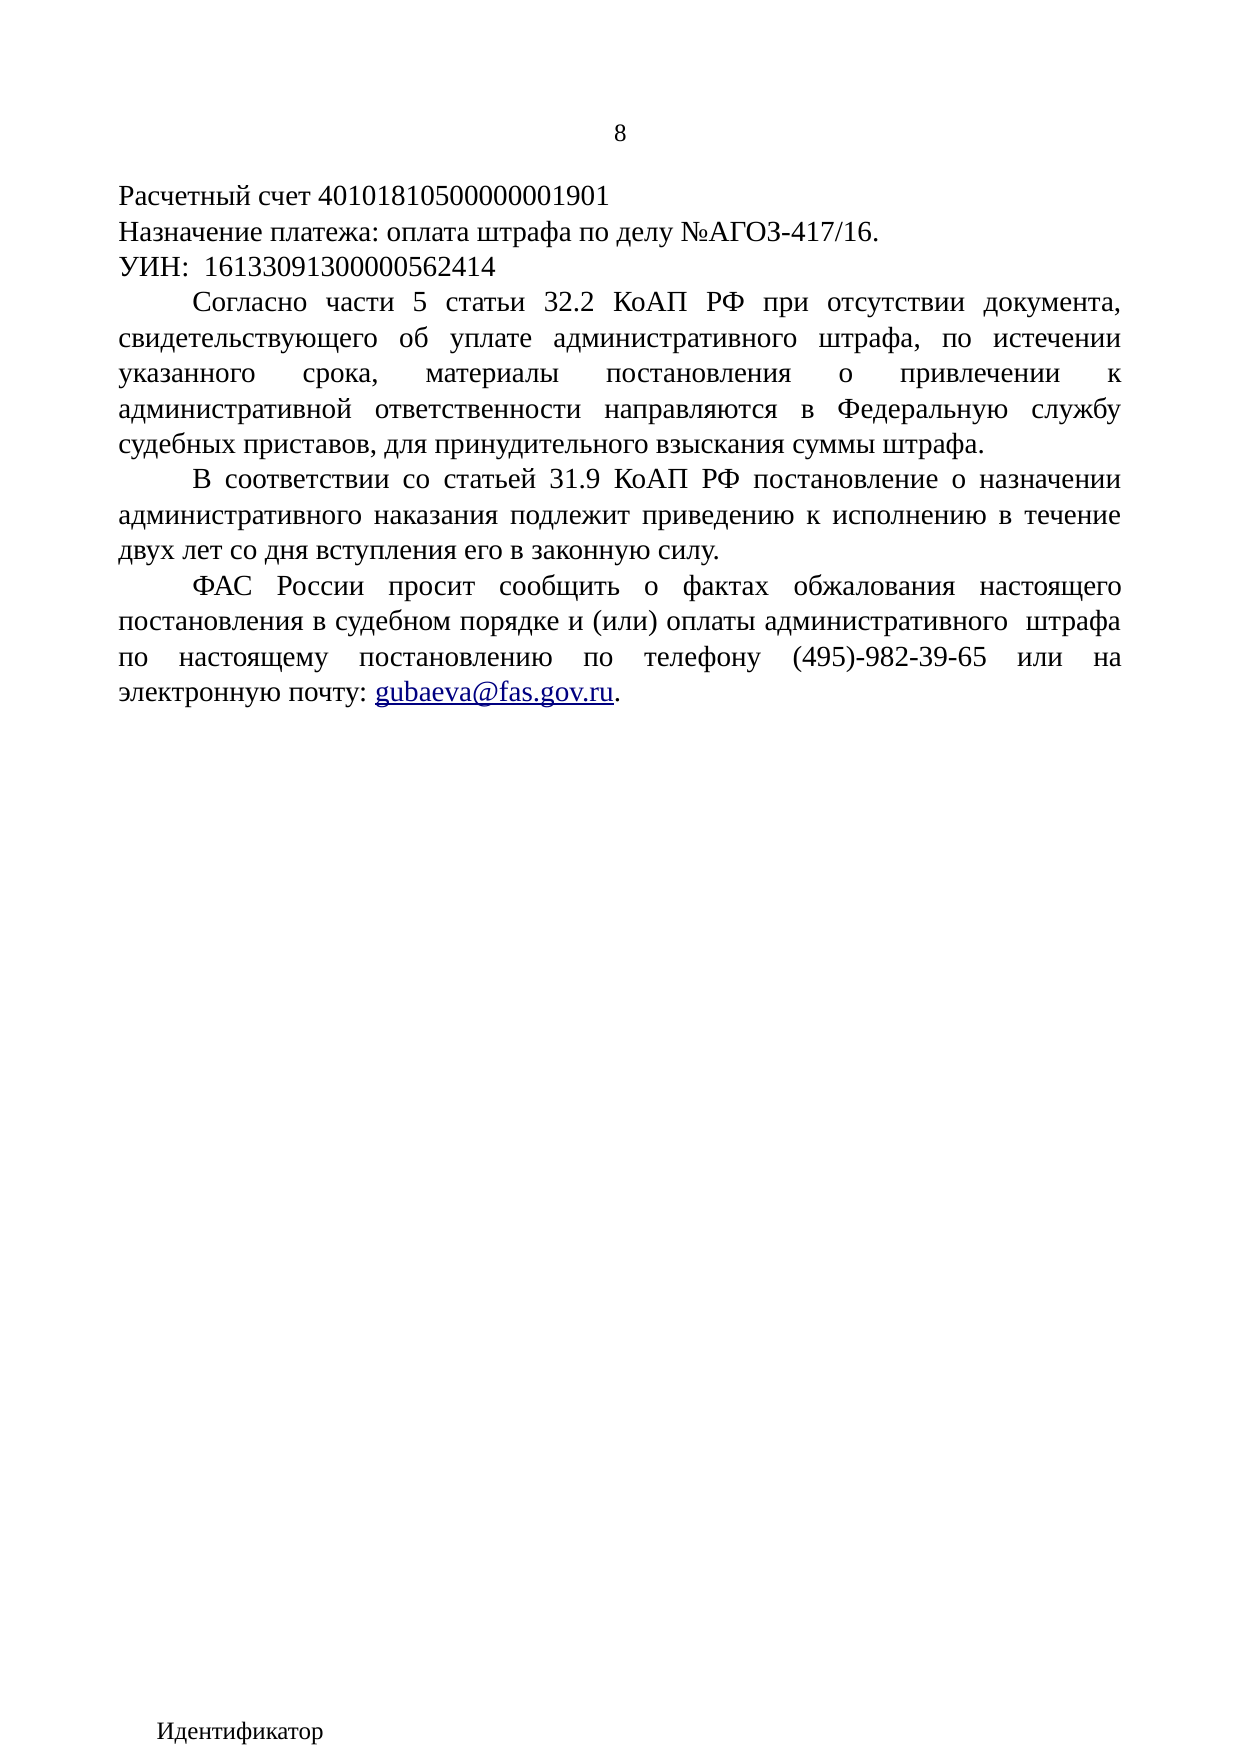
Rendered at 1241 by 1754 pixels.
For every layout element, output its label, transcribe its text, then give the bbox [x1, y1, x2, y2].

text ФАС России просит сообщить о фактах обжалования настоящего постановления в судебном порядке и (или) оплаты административного штрафа по настоящему постановлению по телефону (495)-982-39-65 или на электронную почту: gubaeva@fas.gov.ru. [118, 566, 1122, 708]
text Назначение платежа: оплата штрафа по делу №АГОЗ-417/16. [118, 212, 1122, 247]
text Согласно части 5 статьи 32.2 КоАП РФ при отсутствии документа, свидетельствующего об уплате административного штрафа, по истечении указанного срока, материалы постановления о привлечении к административной ответственности направляются в Федеральную службу судебных приставов, для принудительного взыскания суммы штрафа. [118, 283, 1122, 460]
text УИН: 16133091300000562414 [118, 247, 1122, 283]
text Расчетный счет 40101810500000001901 [118, 176, 1122, 212]
text В соответствии со статьей 31.9 КоАП РФ постановление о назначении административного наказания подлежит приведению к исполнению в течение двух лет со дня вступления его в законную силу. [118, 460, 1122, 566]
